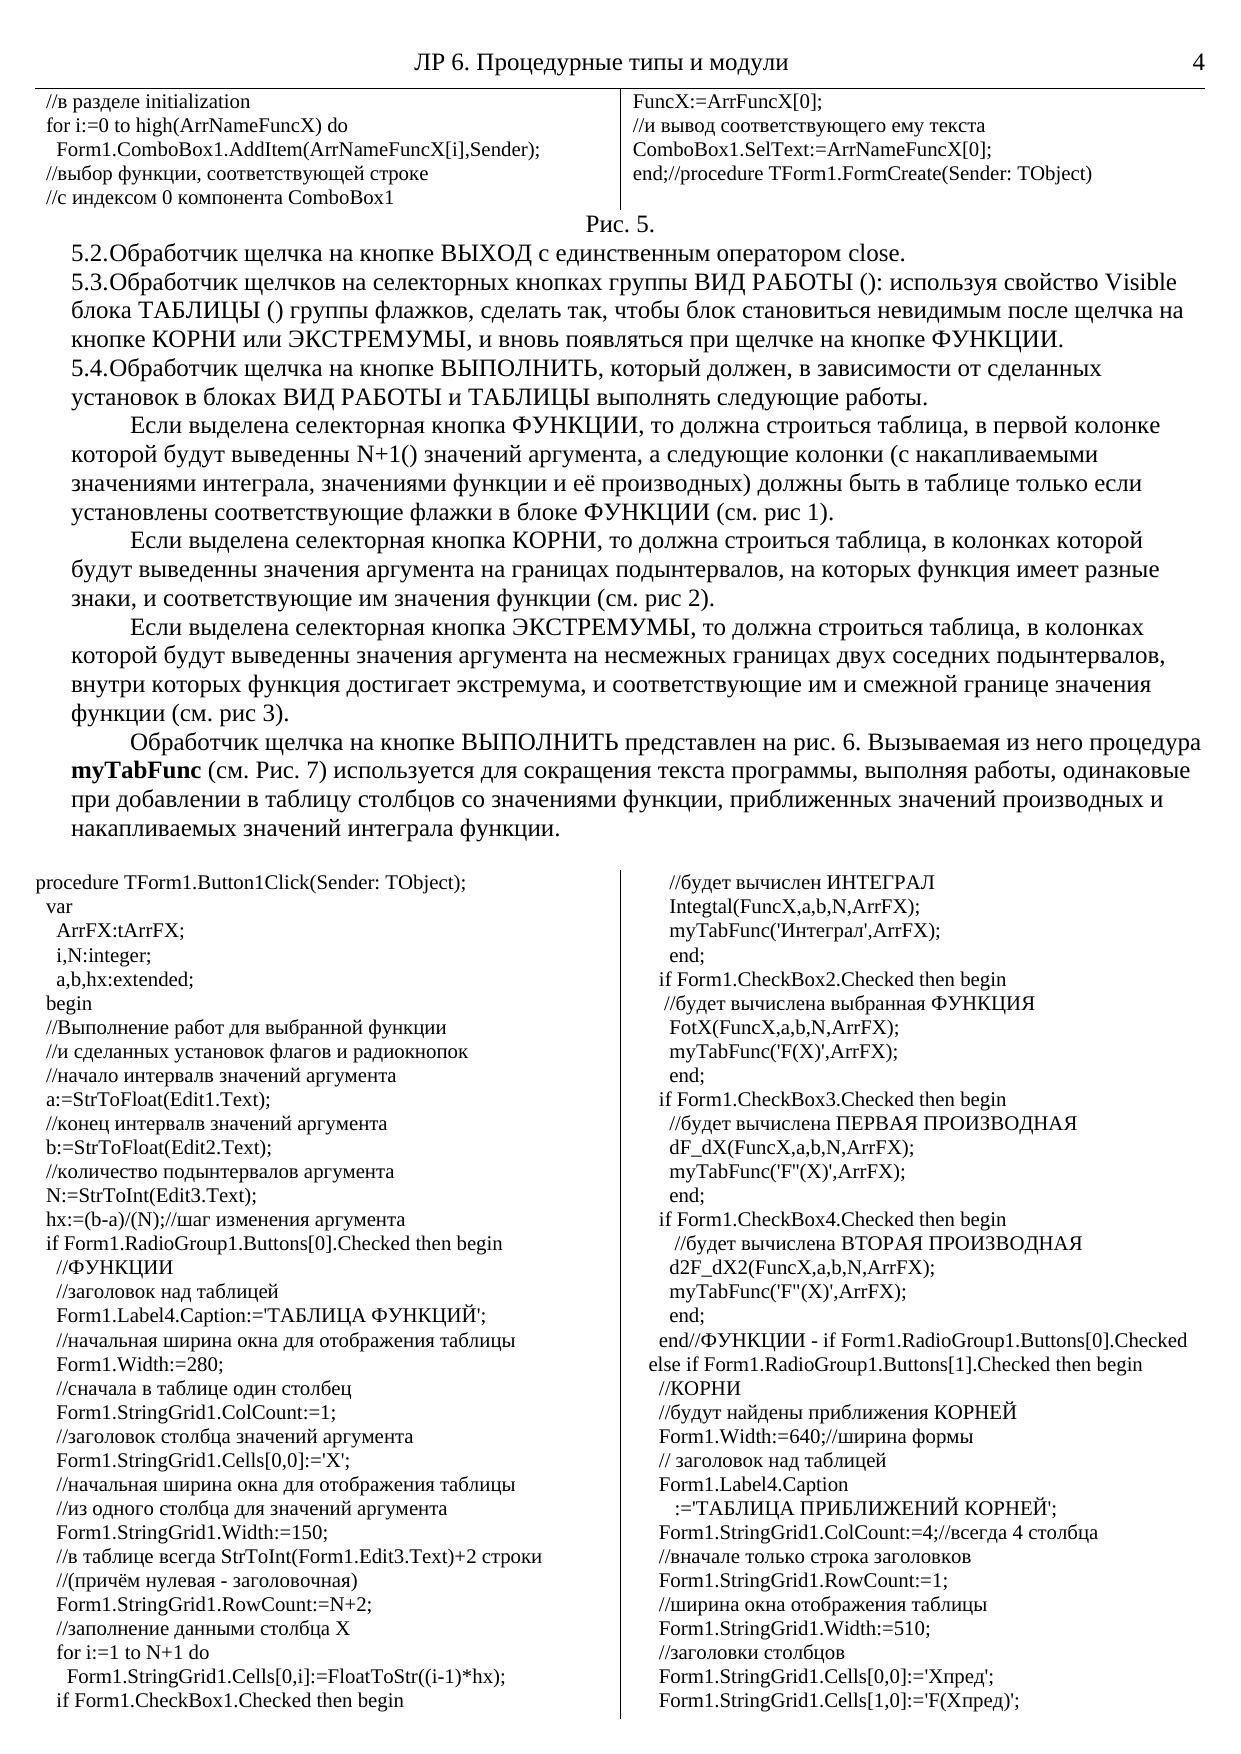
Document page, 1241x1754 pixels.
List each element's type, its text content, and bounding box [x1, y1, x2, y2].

text //начальная ширина окна для отображения таблицы [35, 1472, 602, 1496]
text Рис. 5. [35, 209, 1205, 238]
text Form1.StringGrid1.Cells[0,0]:='X'; [35, 1448, 602, 1472]
text Form1.ComboBox1.AddItem(ArrNameFuncX[i],Sender); [35, 137, 618, 161]
text a:=StrToFloat(Edit1.Text); [35, 1087, 602, 1111]
text dF_dX(FuncX,a,b,N,ArrFX); [638, 1135, 1205, 1159]
text for i:=1 to N+1 do [35, 1640, 602, 1664]
text //будет вычислена ПЕРВАЯ ПРОИЗВОДНАЯ [638, 1111, 1205, 1135]
text //сначала в таблице один столбец [35, 1376, 602, 1400]
text myTabFunc('Интеграл',ArrFX); [638, 918, 1205, 942]
text //начальная ширина окна для отображения таблицы [35, 1327, 602, 1352]
text end//ФУНКЦИИ - if Form1.RadioGroup1.Buttons[0].Checked [638, 1327, 1205, 1352]
text Form1.StringGrid1.ColCount:=4;//всегда 4 столбца [638, 1520, 1205, 1544]
text //заголовки столбцов [638, 1640, 1205, 1664]
text //КОРНИ [638, 1376, 1205, 1400]
text //будут найдены приближения КОРНЕЙ [638, 1400, 1205, 1424]
text Form1.Width:=640;//ширина формы [638, 1424, 1205, 1448]
text Form1.StringGrid1.Cells[0,i]:=FloatToStr((i-1)*hx); [35, 1664, 602, 1688]
text Form1.StringGrid1.RowCount:=1; [638, 1568, 1205, 1592]
text //вначале только строка заголовков [638, 1544, 1205, 1568]
text Form1.Width:=280; [35, 1352, 602, 1376]
text ArrFX:tArrFX; [35, 918, 602, 942]
text //Выполнение работ для выбранной функции [35, 1015, 602, 1039]
text myTabFunc('F''(X)',ArrFX); [638, 1159, 1205, 1183]
text if Form1.CheckBox3.Checked then begin [638, 1087, 1205, 1111]
text //будет вычислен ИНТЕГРАЛ [638, 870, 1205, 894]
list Обработчик щелчков на селекторных кнопках группы ВИД РАБОТЫ (): используя свойство Visible блока ТАБЛИЦЫ () группы флажков, сделать так, чтобы блок становиться невидимым после щелчка на кнопке КОРНИ или ЭКСТРЕМУМЫ, и вновь появляться при щелчке на кнопке ФУНКЦИИ. [71, 267, 1205, 353]
text //в таблице всегда StrToInt(Form1.Edit3.Text)+2 строки [35, 1544, 602, 1568]
list Обработчик щелчка на кнопке ВЫПОЛНИТЬ, который должен, в зависимости от сделанных установок в блоках ВИД РАБОТЫ и ТАБЛИЦЫ выполнять следующие работы. [71, 353, 1205, 410]
text //заголовок над таблицей [35, 1279, 602, 1303]
text Form1.StringGrid1.Width:=150; [35, 1520, 602, 1544]
text else if Form1.RadioGroup1.Buttons[1].Checked then begin [638, 1352, 1205, 1376]
text ComboBox1.SelText:=ArrNameFuncX[0]; [622, 137, 1205, 161]
text //будет вычислена ВТОРАЯ ПРОИЗВОДНАЯ [638, 1231, 1205, 1255]
text Integtal(FuncX,a,b,N,ArrFX); [638, 894, 1205, 918]
text Form1.StringGrid1.RowCount:=N+2; [35, 1592, 602, 1616]
text d2F_dX2(FuncX,a,b,N,ArrFX); [638, 1255, 1205, 1279]
text Обработчик щелчка на кнопке ВЫПОЛНИТЬ представлен на рис. 6. Вызываемая из него процедура myTabFunc (см. Рис. 7) используется для сокращения текста программы, выполняя работы, одинаковые при добавлении в таблицу столбцов со значениями функции, приближенных значений производных и накапливаемых значений интеграла функции. [71, 727, 1205, 842]
text //будет вычислена выбранная ФУНКЦИЯ [638, 991, 1205, 1015]
text Если выделена селекторная кнопка ЭКСТРЕМУМЫ, то должна строиться таблица, в колонках которой будут выведенны значения аргумента на несмежных границах двух соседних подынтервалов, внутри которых функция достигает экстремума, и соответствующие им и смежной границе значения функции (см. рис 3). [71, 612, 1205, 727]
text //из одного столбца для значений аргумента [35, 1496, 602, 1520]
text end; [638, 1063, 1205, 1087]
text N:=StrToInt(Edit3.Text); [35, 1183, 602, 1207]
text for i:=0 to high(ArrNameFuncX) do [35, 113, 618, 137]
text end;//procedure TForm1.FormCreate(Sender: TObject) [622, 161, 1205, 185]
text Form1.StringGrid1.Width:=510; [638, 1616, 1205, 1640]
text //количество подынтервалов аргумента [35, 1159, 602, 1183]
text //заполнение данными столбца Х [35, 1616, 602, 1640]
text if Form1.CheckBox2.Checked then begin [638, 967, 1205, 991]
text i,N:integer; [35, 942, 602, 967]
text if Form1.RadioGroup1.Buttons[0].Checked then begin [35, 1231, 602, 1255]
text //конец интервалв значений аргумента [35, 1111, 602, 1135]
text Если выделена селекторная кнопка ФУНКЦИИ, то должна строиться таблица, в первой колонке которой будут выведенны N+1() значений аргумента, а следующие колонки (с накапливаемыми значениями интеграла, значениями функции и её производных) должны быть в таблице только если установлены соответствующие флажки в блоке ФУНКЦИИ (см. рис 1). [71, 410, 1205, 525]
text Если выделена селекторная кнопка КОРНИ, то должна строиться таблица, в колонках которой будут выведенны значения аргумента на границах подынтервалов, на которых функция имеет разные знаки, и соответствующие им значения функции (см. рис 2). [71, 525, 1205, 612]
text b:=StrToFloat(Edit2.Text); [35, 1135, 602, 1159]
text FuncX:=ArrFuncX[0]; [622, 89, 1205, 113]
text Form1.StringGrid1.Cells[0,0]:='Xпред'; [638, 1664, 1205, 1688]
text //ФУНКЦИИ [35, 1255, 602, 1279]
text // заголовок над таблицей [638, 1448, 1205, 1472]
text FotX(FuncX,a,b,N,ArrFX); [638, 1015, 1205, 1039]
text if Form1.CheckBox1.Checked then begin [35, 1688, 602, 1712]
text procedure TForm1.Button1Click(Sender: TObject); [35, 870, 602, 894]
text //ширина окна отображения таблицы [638, 1592, 1205, 1616]
text var [35, 894, 602, 918]
text Form1.Label4.Caption:='ТАБЛИЦА ФУНКЦИЙ'; [35, 1303, 602, 1327]
text //в разделе initialization [35, 89, 618, 113]
text if Form1.CheckBox4.Checked then begin [638, 1207, 1205, 1231]
text end; [638, 1303, 1205, 1327]
text myTabFunc('F"(X)',ArrFX); [638, 1279, 1205, 1303]
list Обработчик щелчка на кнопке ВЫХОД с единственным оператором close. [71, 238, 1205, 267]
text //и сделанных установок флагов и радиокнопок [35, 1039, 602, 1063]
text //выбор функции, соответствующей строке [35, 161, 618, 185]
text Form1.StringGrid1.Cells[1,0]:='F(Xпред)'; [638, 1688, 1205, 1712]
text //заголовок столбца значений аргумента [35, 1424, 602, 1448]
text a,b,hx:extended; [35, 967, 602, 991]
text //и вывод соответствующего ему текста [622, 113, 1205, 137]
text end; [638, 942, 1205, 967]
text myTabFunc('F(X)',ArrFX); [638, 1039, 1205, 1063]
text //с индексом 0 компонента ComboBox1 [35, 185, 618, 209]
text hx:=(b-a)/(N);//шаг изменения аргумента [35, 1207, 602, 1231]
text Form1.Label4.Caption [638, 1472, 1205, 1496]
text //(причём нулевая - заголовочная) [35, 1568, 602, 1592]
text begin [35, 991, 602, 1015]
text //начало интервалв значений аргумента [35, 1063, 602, 1087]
text Form1.StringGrid1.ColCount:=1; [35, 1400, 602, 1424]
text end; [638, 1183, 1205, 1207]
text :='ТАБЛИЦА ПРИБЛИЖЕНИЙ КОРНЕЙ'; [638, 1496, 1205, 1520]
